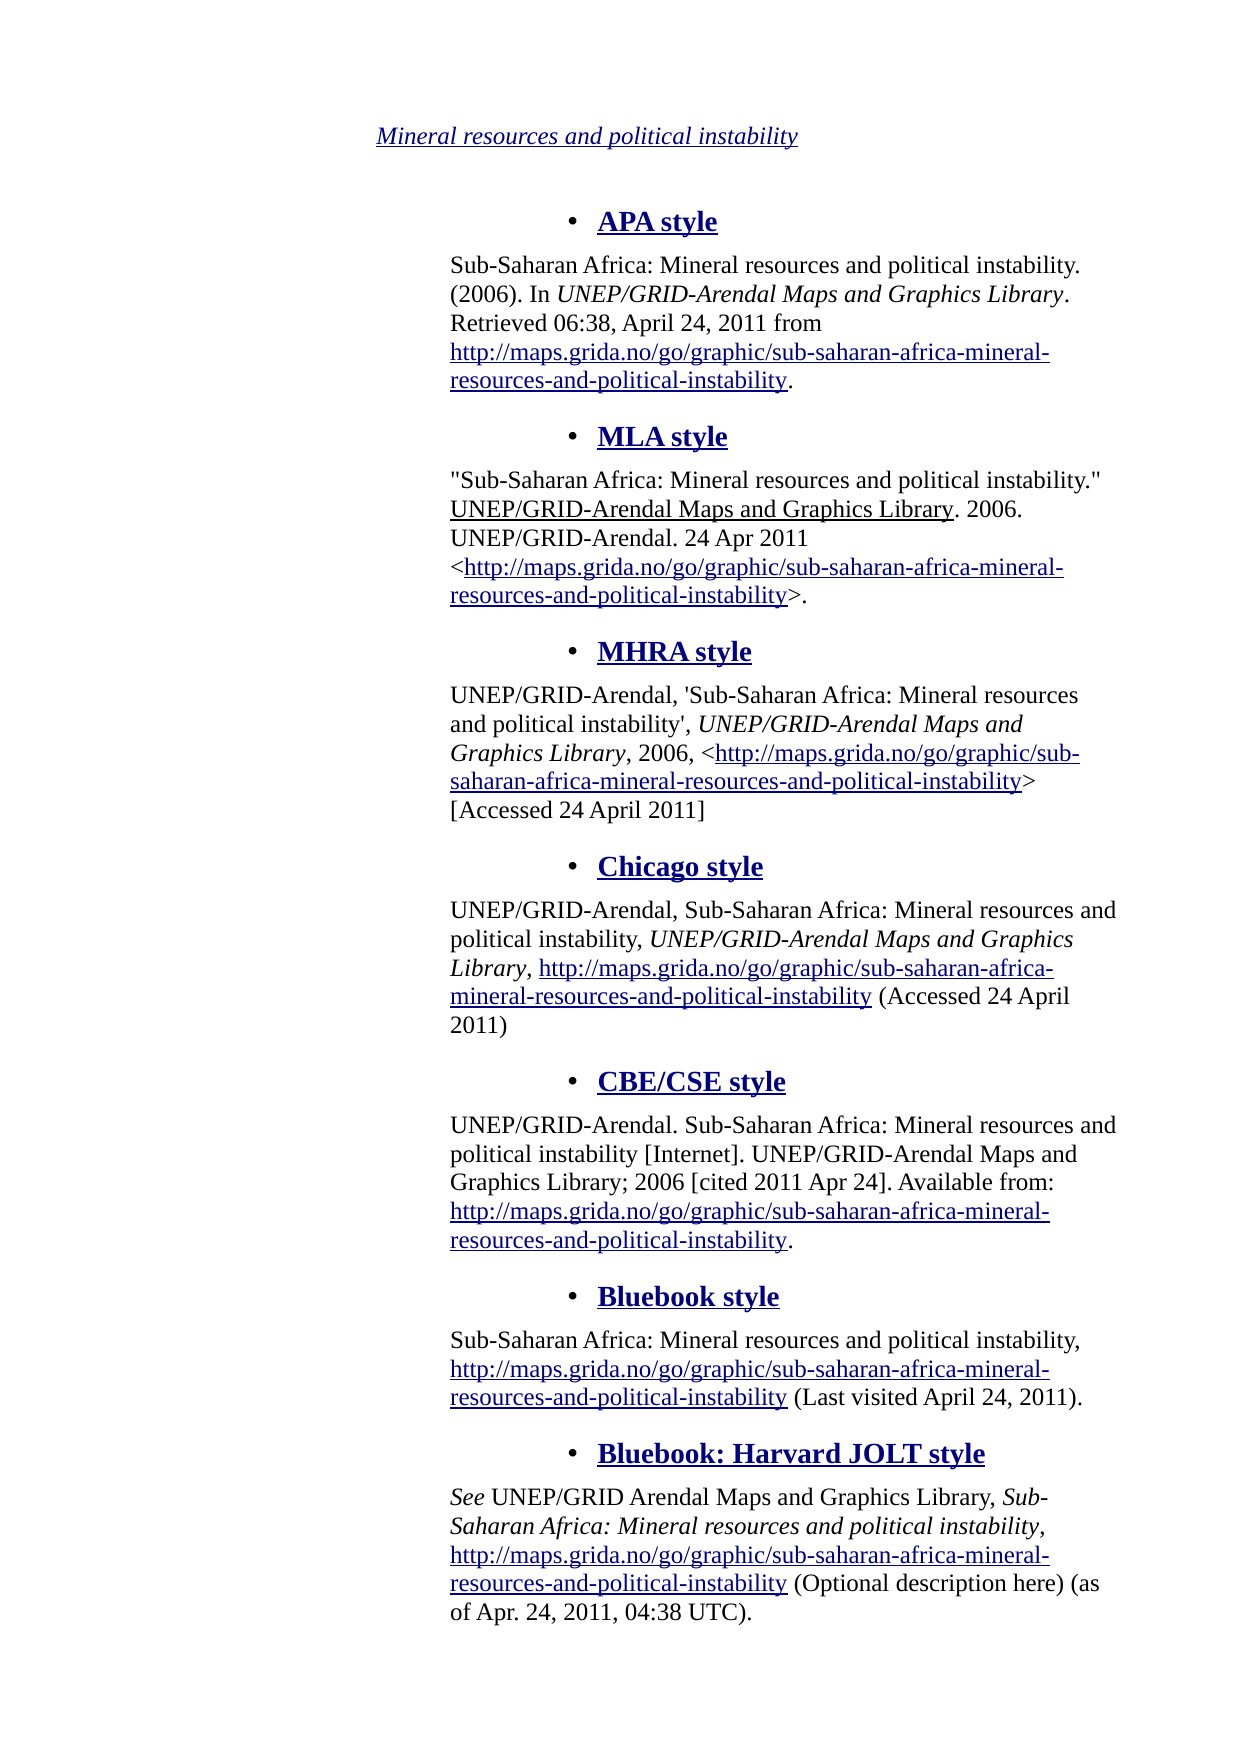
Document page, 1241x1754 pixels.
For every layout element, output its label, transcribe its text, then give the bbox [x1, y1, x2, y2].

table_cell [118, 118, 373, 1629]
table_cell Here are some suggestions for the the proper citation, in a number of styles that can just be copied and pasted into any documents. This is based on the template provided by Wikipedia. For reference to any printed material, please see the details of the collection or collections this graphic is published in, which may be published in paper format. Click here to see citation styles and templates for Sub-Saharan Africa: Mineral resources and political instability APA style Sub-Saharan Africa: Mineral resources and political instability. (2006). In UNEP/GRID-Arendal Maps and Graphics Library. Retrieved 06:38, April 24, 2011 from http://maps.grida.no/go/graphic/sub-saharan-africa-mineral-resources-and-political-instability. MLA style "Sub-Saharan Africa: Mineral resources and political instability." UNEP/GRID-Arendal Maps and Graphics Library. 2006. UNEP/GRID-Arendal. 24 Apr 2011 <http://maps.grida.no/go/graphic/sub-saharan-africa-mineral-resources-and-political-instability>. MHRA style UNEP/GRID-Arendal, 'Sub-Saharan Africa: Mineral resources and political instability', UNEP/GRID-Arendal Maps and Graphics Library, 2006, <http://maps.grida.no/go/graphic/sub-saharan-africa-mineral-resources-and-political-instability> [Accessed 24 April 2011] Chicago style UNEP/GRID-Arendal, Sub-Saharan Africa: Mineral resources and political instability, UNEP/GRID-Arendal Maps and Graphics Library, http://maps.grida.no/go/graphic/sub-saharan-africa-mineral-resources-and-political-instability (Accessed 24 April 2011) CBE/CSE style UNEP/GRID-Arendal. Sub-Saharan Africa: Mineral resources and political instability [Internet]. UNEP/GRID-Arendal Maps and Graphics Library; 2006 [cited 2011 Apr 24]. Available from: http://maps.grida.no/go/graphic/sub-saharan-africa-mineral-resources-and-political-instability. Bluebook style Sub-Saharan Africa: Mineral resources and political instability, http://maps.grida.no/go/graphic/sub-saharan-africa-mineral-resources-and-political-instability (Last visited April 24, 2011). Bluebook: Harvard JOLT style See UNEP/GRID Arendal Maps and Graphics Library, Sub-Saharan Africa: Mineral resources and political instability, http://maps.grida.no/go/graphic/sub-saharan-africa-mineral-resources-and-political-instability (Optional description here) (as of Apr. 24, 2011, 04:38 UTC). AMA style UNEP/GRID-Arendal. Sub-Saharan Africa: Mineral resources and political instability. UNEP/GRID-Arendal Maps and Graphics Library. 2006. Available at: http://maps.grida.no/go/graphic/sub-saharan-africa-mineral-resources-and-political-instability. Accessed April 24, 2011. [373, 118, 1122, 1629]
